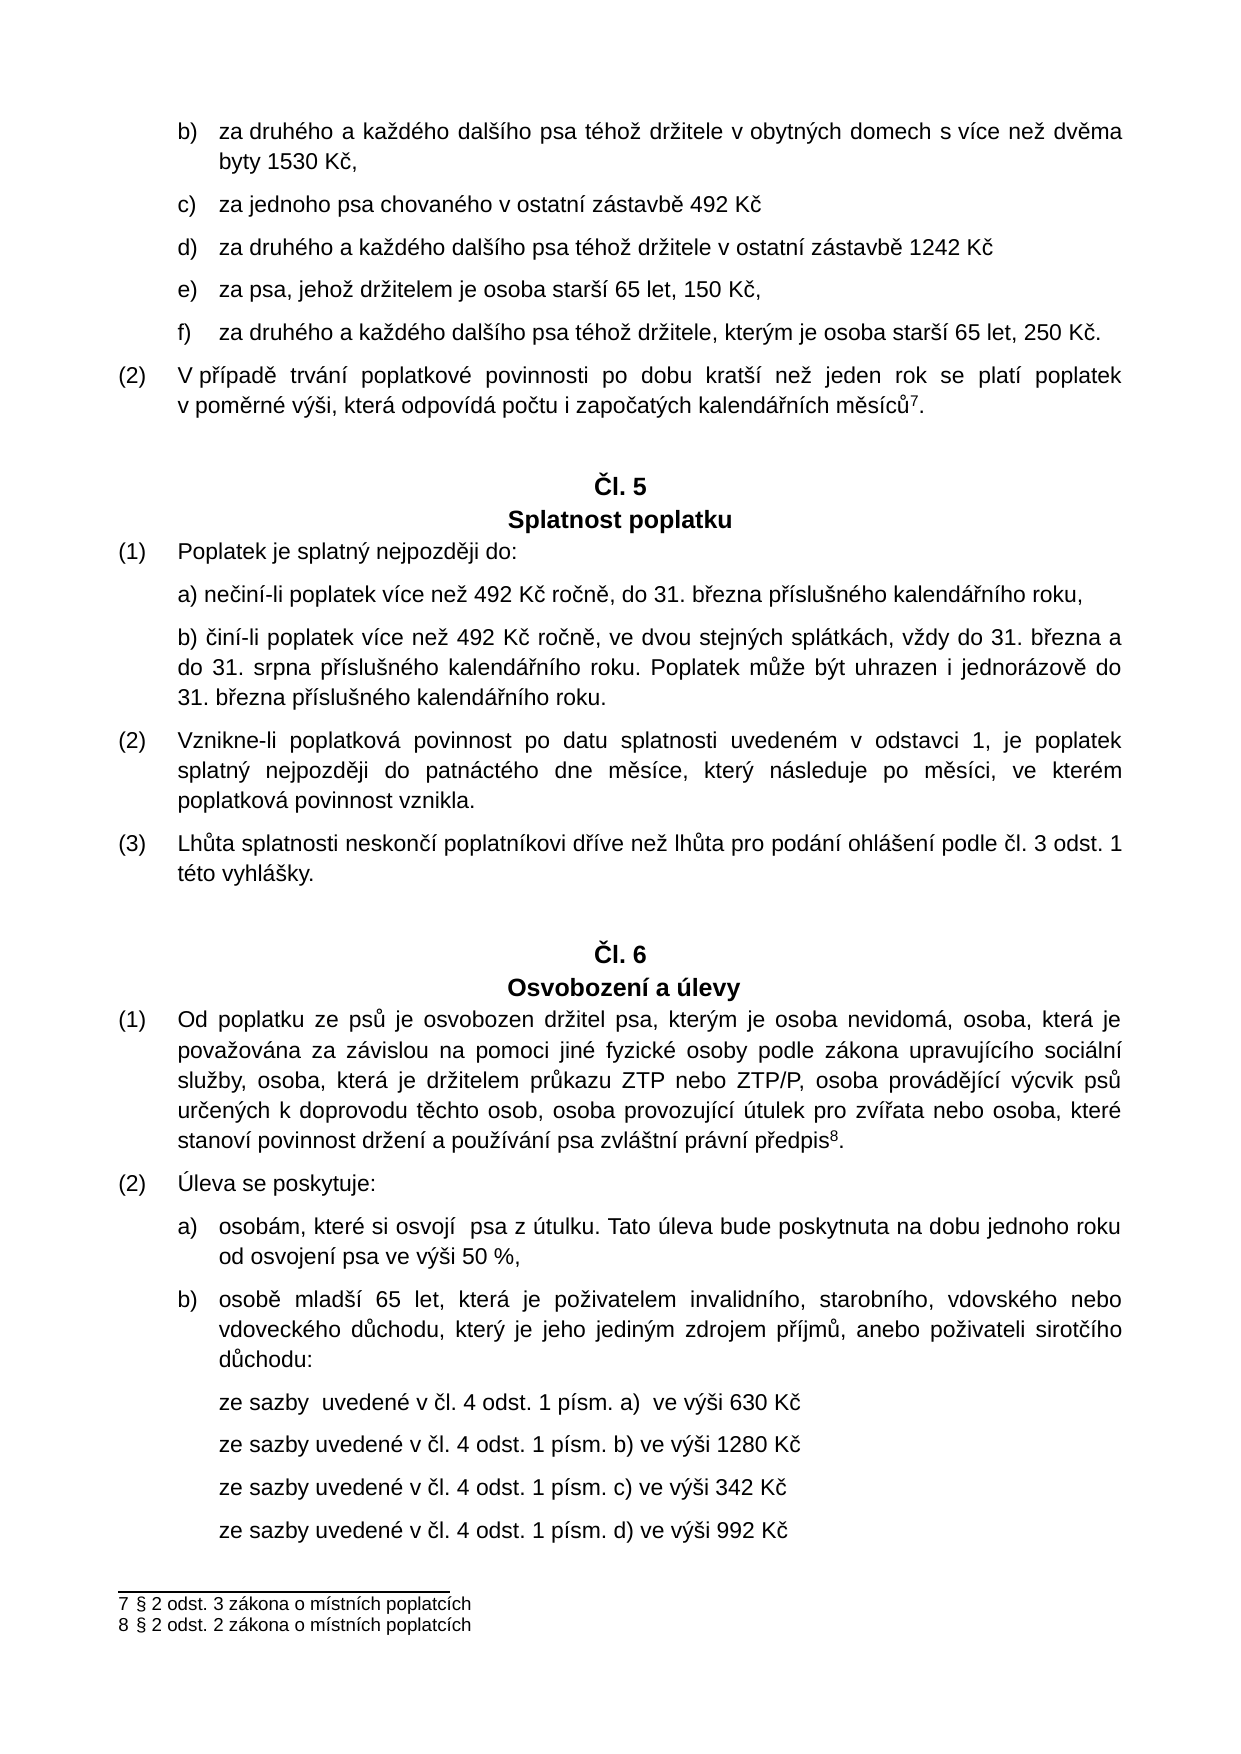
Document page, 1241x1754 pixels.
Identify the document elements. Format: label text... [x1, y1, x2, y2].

list § 2 odst. 2 zákona o místních poplatcích [118, 1614, 1122, 1635]
list za druhého a každého dalšího psa téhož držitele, kterým je osoba starší 65 let, 250 Kč. [177, 319, 1122, 346]
list Poplatek je splatný nejpozději do: [118, 538, 1122, 565]
text a) nečiní-li poplatek více než 492 Kč ročně, do 31. března příslušného kalendářního roku, [177, 581, 1122, 607]
list V případě trvání poplatkové povinnosti po dobu kratší než jeden rok se platí poplatek v poměrné výši, která odpovídá počtu i započatých kalendářních měsíců. [118, 362, 1122, 418]
list za druhého a každého dalšího psa téhož držitele v ostatní zástavbě 1242 Kč [177, 234, 1122, 260]
subtitle Čl. 6 Osvobození a úlevy [118, 940, 1122, 1002]
list Lhůta splatnosti neskončí poplatníkovi dříve než lhůta pro podání ohlášení podle čl. 3 odst. 1 této vyhlášky. [118, 830, 1122, 887]
list Vznikne-li poplatková povinnost po datu splatnosti uvedeném v odstavci 1, je poplatek splatný nejpozději do patnáctého dne měsíce, který následuje po měsíci, ve kterém poplatková povinnost vznikla. [118, 727, 1122, 814]
text ze sazby uvedené v čl. 4 odst. 1 písm. a) ve výši 630 Kč [218, 1389, 1122, 1415]
subtitle Čl. 5 Splatnost poplatku [118, 472, 1122, 534]
list § 2 odst. 3 zákona o místních poplatcích [118, 1592, 1122, 1614]
text ze sazby uvedené v čl. 4 odst. 1 písm. b) ve výši 1280 Kč [218, 1431, 1122, 1458]
text ze sazby uvedené v čl. 4 odst. 1 písm. c) ve výši 342 Kč [218, 1474, 1122, 1501]
list Od poplatku ze psů je osvobozen držitel psa, kterým je osoba nevidomá, osoba, která je považována za závislou na pomoci jiné fyzické osoby podle zákona upravujícího sociální služby, osoba, která je držitelem průkazu ZTP nebo ZTP/P, osoba provádějící výcvik psů určených k doprovodu těchto osob, osoba provozující útulek pro zvířata nebo osoba, které stanoví povinnost držení a používání psa zvláštní právní předpis. [118, 1006, 1122, 1154]
list osobě mladší 65 let, která je poživatelem invalidního, starobního, vdovského nebo vdoveckého důchodu, který je jeho jediným zdrojem příjmů, anebo poživateli sirotčího důchodu: [177, 1286, 1122, 1372]
list za psa, jehož držitelem je osoba starší 65 let, 150 Kč, [177, 276, 1122, 303]
text ze sazby uvedené v čl. 4 odst. 1 písm. d) ve výši 992 Kč [218, 1517, 1122, 1543]
list osobám, které si osvojí psa z útulku. Tato úleva bude poskytnuta na dobu jednoho roku od osvojení psa ve výši 50 %, [177, 1213, 1122, 1269]
list za druhého a každého dalšího psa téhož držitele v obytných domech s více než dvěma byty 1530 Kč, [177, 118, 1122, 175]
list za jednoho psa chovaného v ostatní zástavbě 492 Kč [177, 191, 1122, 217]
list Úleva se poskytuje: [118, 1170, 1122, 1196]
text b) činí-li poplatek více než 492 Kč ročně, ve dvou stejných splátkách, vždy do 31. března a do 31. srpna příslušného kalendářního roku. Poplatek může být uhrazen i jednorázově do 31. března příslušného kalendářního roku. [177, 624, 1122, 711]
